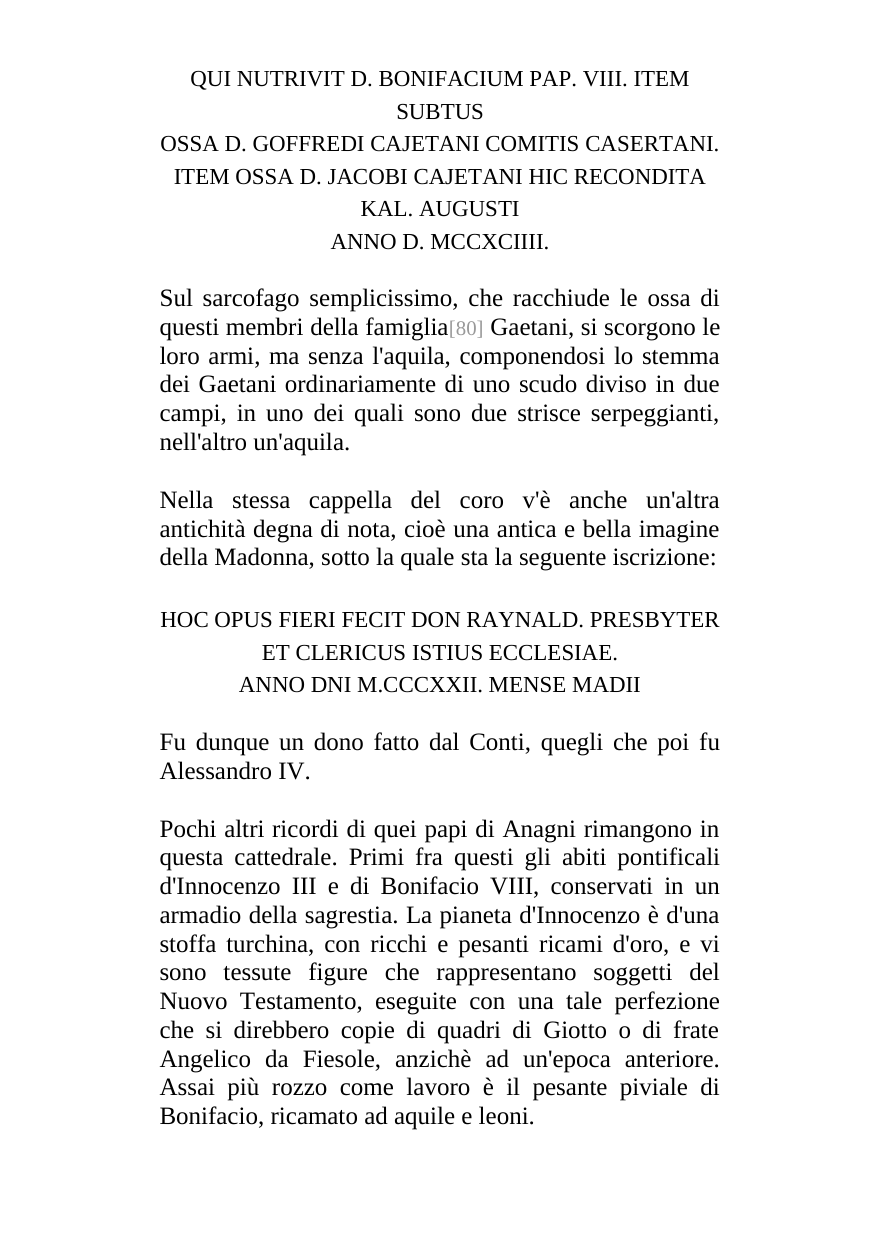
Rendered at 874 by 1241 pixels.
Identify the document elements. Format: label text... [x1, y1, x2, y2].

text Nella stessa cappella del coro v'è anche un'altra antichità degna di nota, cioè una antica e bella imagine della Madonna, sotto la quale sta la seguente iscrizione: [159, 485, 720, 571]
text Pochi altri ricordi di quei papi di Anagni rimangono in questa cattedrale. Primi fra questi gli abiti pontificali d'Innocenzo III e di Bonifacio VIII, conservati in un armadio della sagrestia. La pianeta d'Innocenzo è d'una stoffa turchina, con ricchi e pesanti ricami d'oro, e vi sono tessute figure che rappresentano soggetti del Nuovo Testamento, eseguite con una tale perfezione che si direbbero copie di quadri di Giotto o di frate Angelico da Fiesole, anzichè ad un'epoca anteriore. Assai più rozzo come lavoro è il pesante piviale di Bonifacio, ricamato ad aquile e leoni. [159, 814, 720, 1130]
text HOC OPUS FIERI FECIT DON RAYNALD. PRESBYTER ET CLERICUS ISTIUS ECCLESIAE. ANNO DNI M.CCCXXII. MENSE MADII [159, 600, 720, 698]
text Sul sarcofago semplicissimo, che racchiude le ossa di questi membri della famiglia[80] Gaetani, si scorgono le loro armi, ma senza l'aquila, componendosi lo stemma dei Gaetani ordinariamente di uno scudo diviso in due campi, in uno dei quali sono due strisce serpeggianti, nell'altro un'aquila. [159, 283, 720, 456]
text Fu dunque un dono fatto dal Conti, quegli che poi fu Alessandro IV. [159, 727, 720, 784]
text QUI NUTRIVIT D. BONIFACIUM PAP. VIII. ITEM SUBTUS OSSA D. GOFFREDI CAJETANI COMITIS CASERTANI. ITEM OSSA D. JACOBI CAJETANI HIC RECONDITA KAL. AUGUSTI ANNO D. MCCXCIIII. [159, 59, 720, 254]
